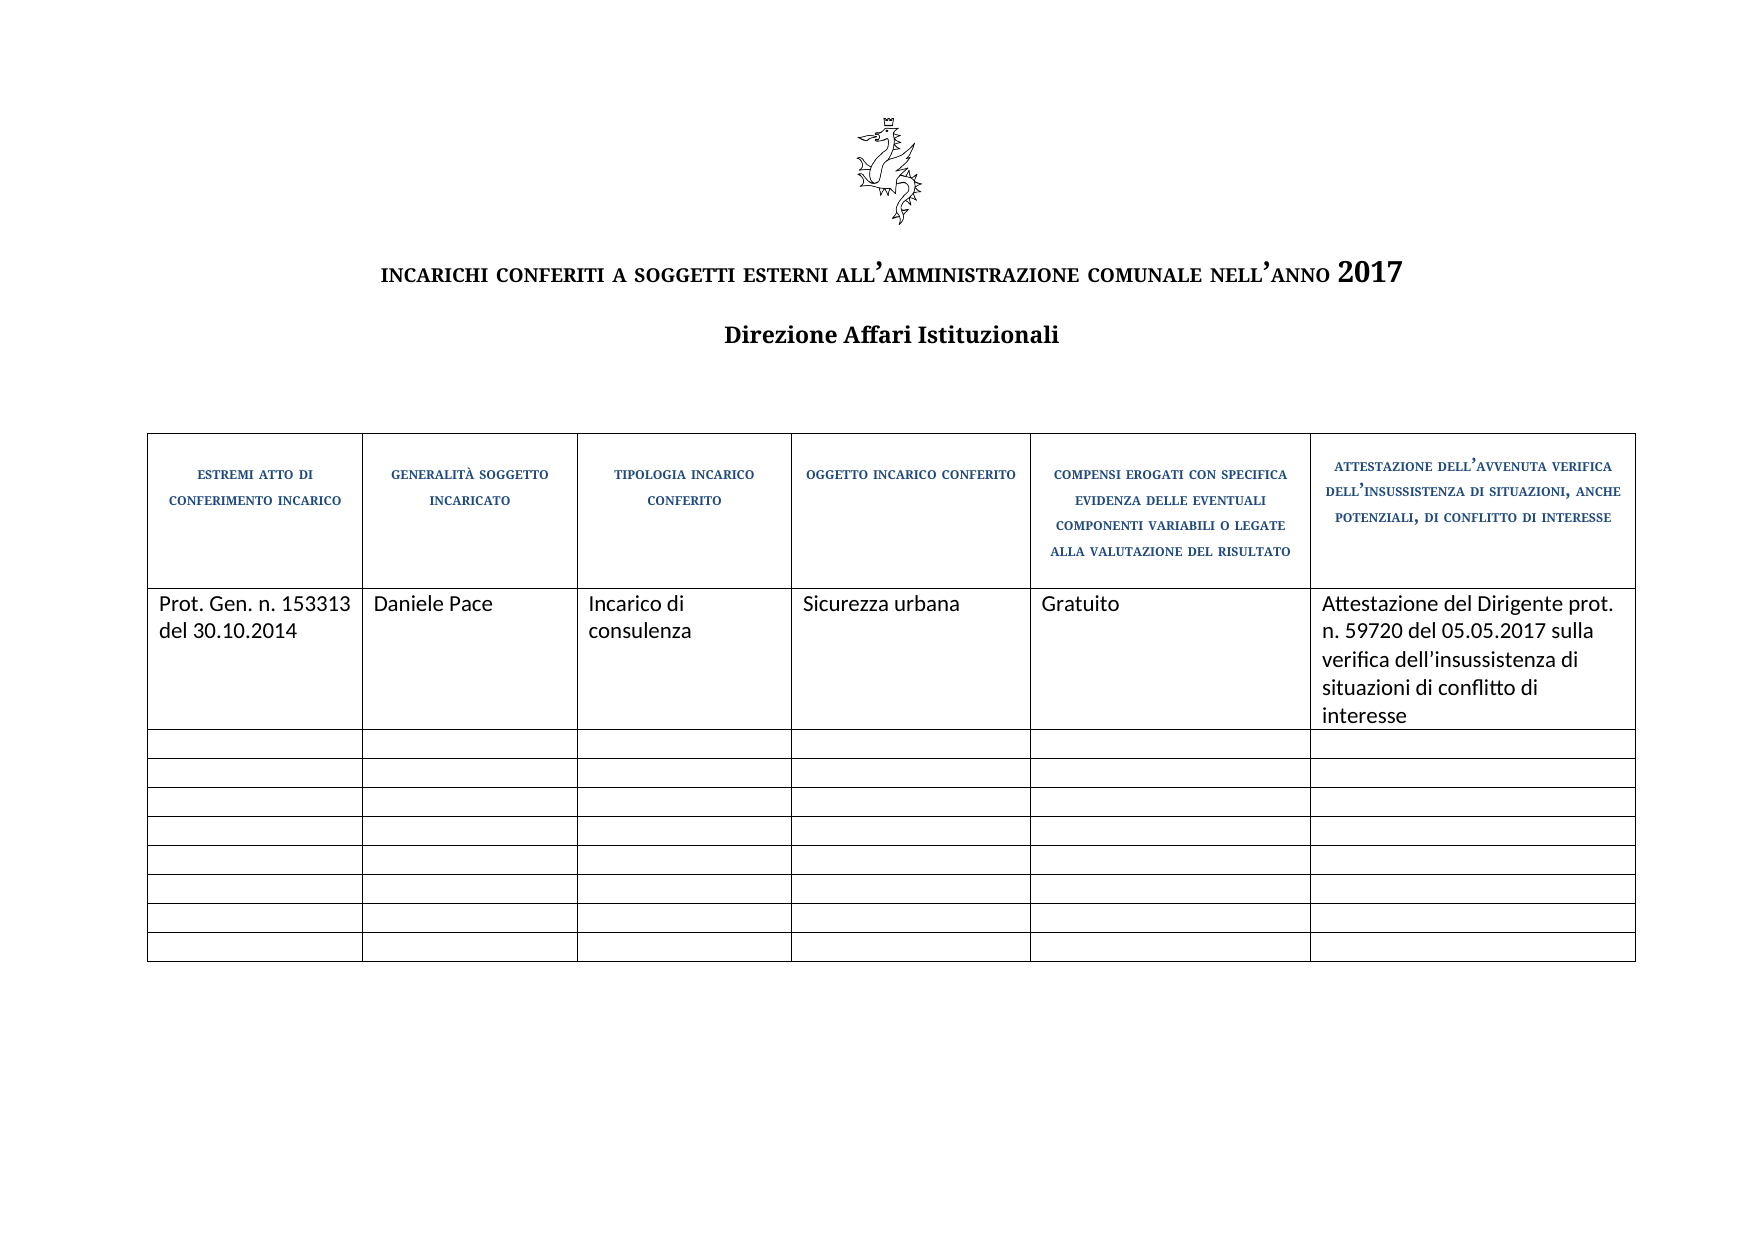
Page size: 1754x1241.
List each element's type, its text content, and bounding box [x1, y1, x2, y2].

table_cell [578, 788, 791, 816]
table_cell [1031, 933, 1310, 961]
table_cell [792, 933, 1030, 961]
table_cell [1311, 730, 1635, 758]
table_cell [578, 759, 791, 787]
table_header compensi erogati con specifica evidenza delle eventuali componenti variabili o legate alla valutazione del risultato [1031, 434, 1310, 588]
table_cell [1031, 875, 1310, 903]
table_cell [578, 730, 791, 758]
table_cell [578, 933, 791, 961]
table_cell [1311, 788, 1635, 816]
table_cell [578, 875, 791, 903]
table_cell [1311, 875, 1635, 903]
table_cell Gratuito [1031, 589, 1310, 729]
table_cell [1311, 759, 1635, 787]
table_cell [1311, 846, 1635, 874]
table_cell [1031, 788, 1310, 816]
table_cell [1311, 904, 1635, 932]
table_cell [578, 904, 791, 932]
table_cell [148, 730, 362, 758]
table_cell [363, 730, 577, 758]
table_cell [363, 788, 577, 816]
table_cell [792, 875, 1030, 903]
table_header attestazione dell’avvenuta verifica dell’insussistenza di situazioni, anche potenziali, di conflitto di interesse [1311, 434, 1635, 588]
table_cell [1311, 817, 1635, 845]
table_cell [363, 933, 577, 961]
table_header tipologia incarico conferito [578, 434, 791, 588]
table_header estremi atto di conferimento incarico [148, 434, 362, 588]
table_cell [792, 846, 1030, 874]
table_cell [1031, 846, 1310, 874]
table_cell Incarico di consulenza [578, 589, 791, 729]
table_cell Sicurezza urbana [792, 589, 1030, 729]
table_cell [148, 846, 362, 874]
table_cell [792, 759, 1030, 787]
table_cell [148, 875, 362, 903]
table_cell [1311, 933, 1635, 961]
table_header oggetto incarico conferito [792, 434, 1030, 588]
table_cell Attestazione del Dirigente prot. n. 59720 del 05.05.2017 sulla verifica dell’insussistenza di situazioni di conflitto di interesse [1311, 589, 1635, 729]
table_cell [578, 817, 791, 845]
table_cell [792, 788, 1030, 816]
table_cell [148, 817, 362, 845]
table_cell [148, 788, 362, 816]
table_cell [363, 904, 577, 932]
table_cell [578, 846, 791, 874]
table_cell Daniele Pace [363, 589, 577, 729]
table_cell [1031, 817, 1310, 845]
table_cell [792, 730, 1030, 758]
table_cell [148, 759, 362, 787]
table_cell [792, 904, 1030, 932]
table_header generalità soggetto incaricato [363, 434, 577, 588]
table_cell [1031, 730, 1310, 758]
table_cell [363, 875, 577, 903]
table_cell [363, 846, 577, 874]
table_cell Prot. Gen. n. 153313 del 30.10.2014 [148, 589, 362, 729]
table_cell [792, 817, 1030, 845]
table_cell [148, 933, 362, 961]
table_cell [363, 817, 577, 845]
table_cell [148, 904, 362, 932]
text Direzione Affari Istituzionali [148, 319, 1636, 351]
table_cell [363, 759, 577, 787]
table_cell [1031, 904, 1310, 932]
table_cell [1031, 759, 1310, 787]
text incarichi conferiti a soggetti esterni all’amministrazione comunale nell’anno 2017 [148, 251, 1636, 291]
